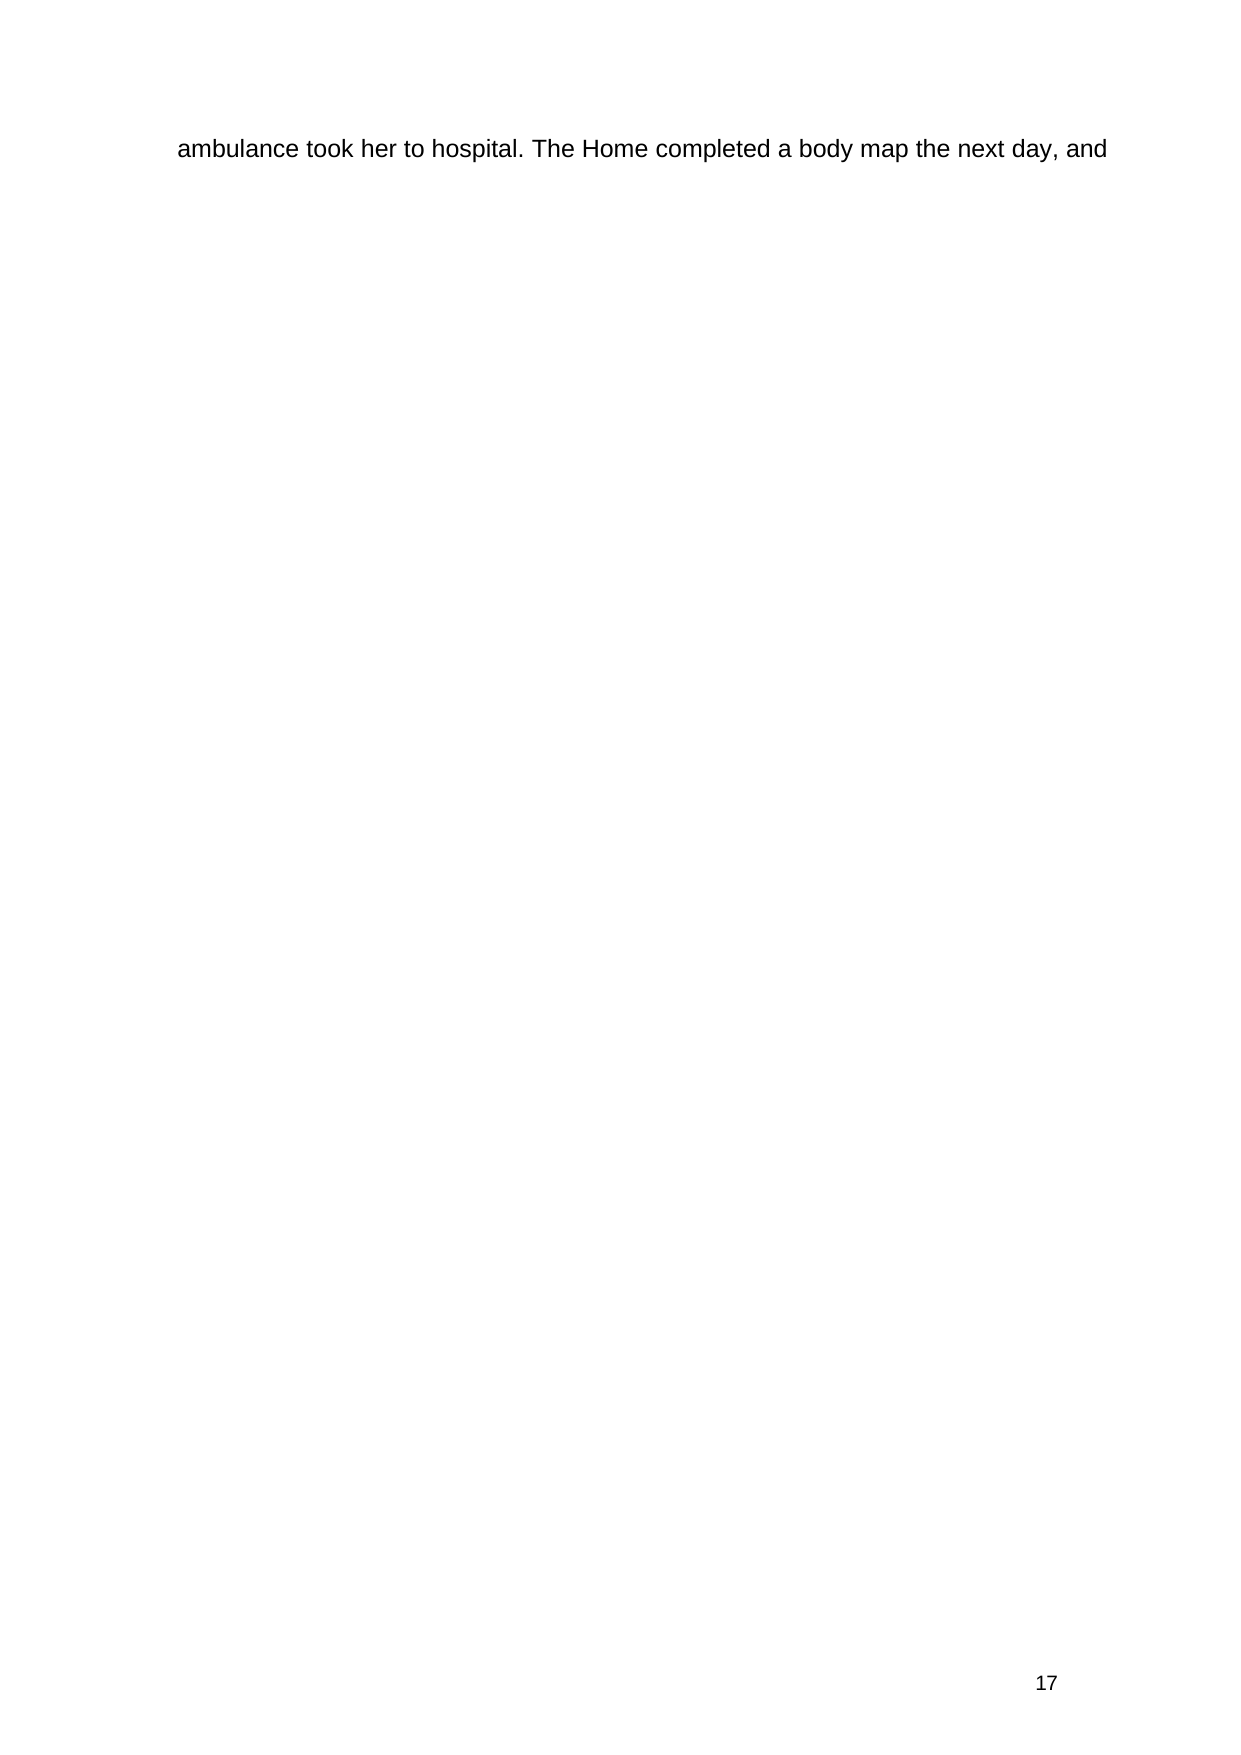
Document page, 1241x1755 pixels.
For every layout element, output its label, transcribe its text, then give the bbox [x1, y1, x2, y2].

text ambulance took her to hospital. The Home completed a body map the next day, and [177, 134, 1118, 162]
